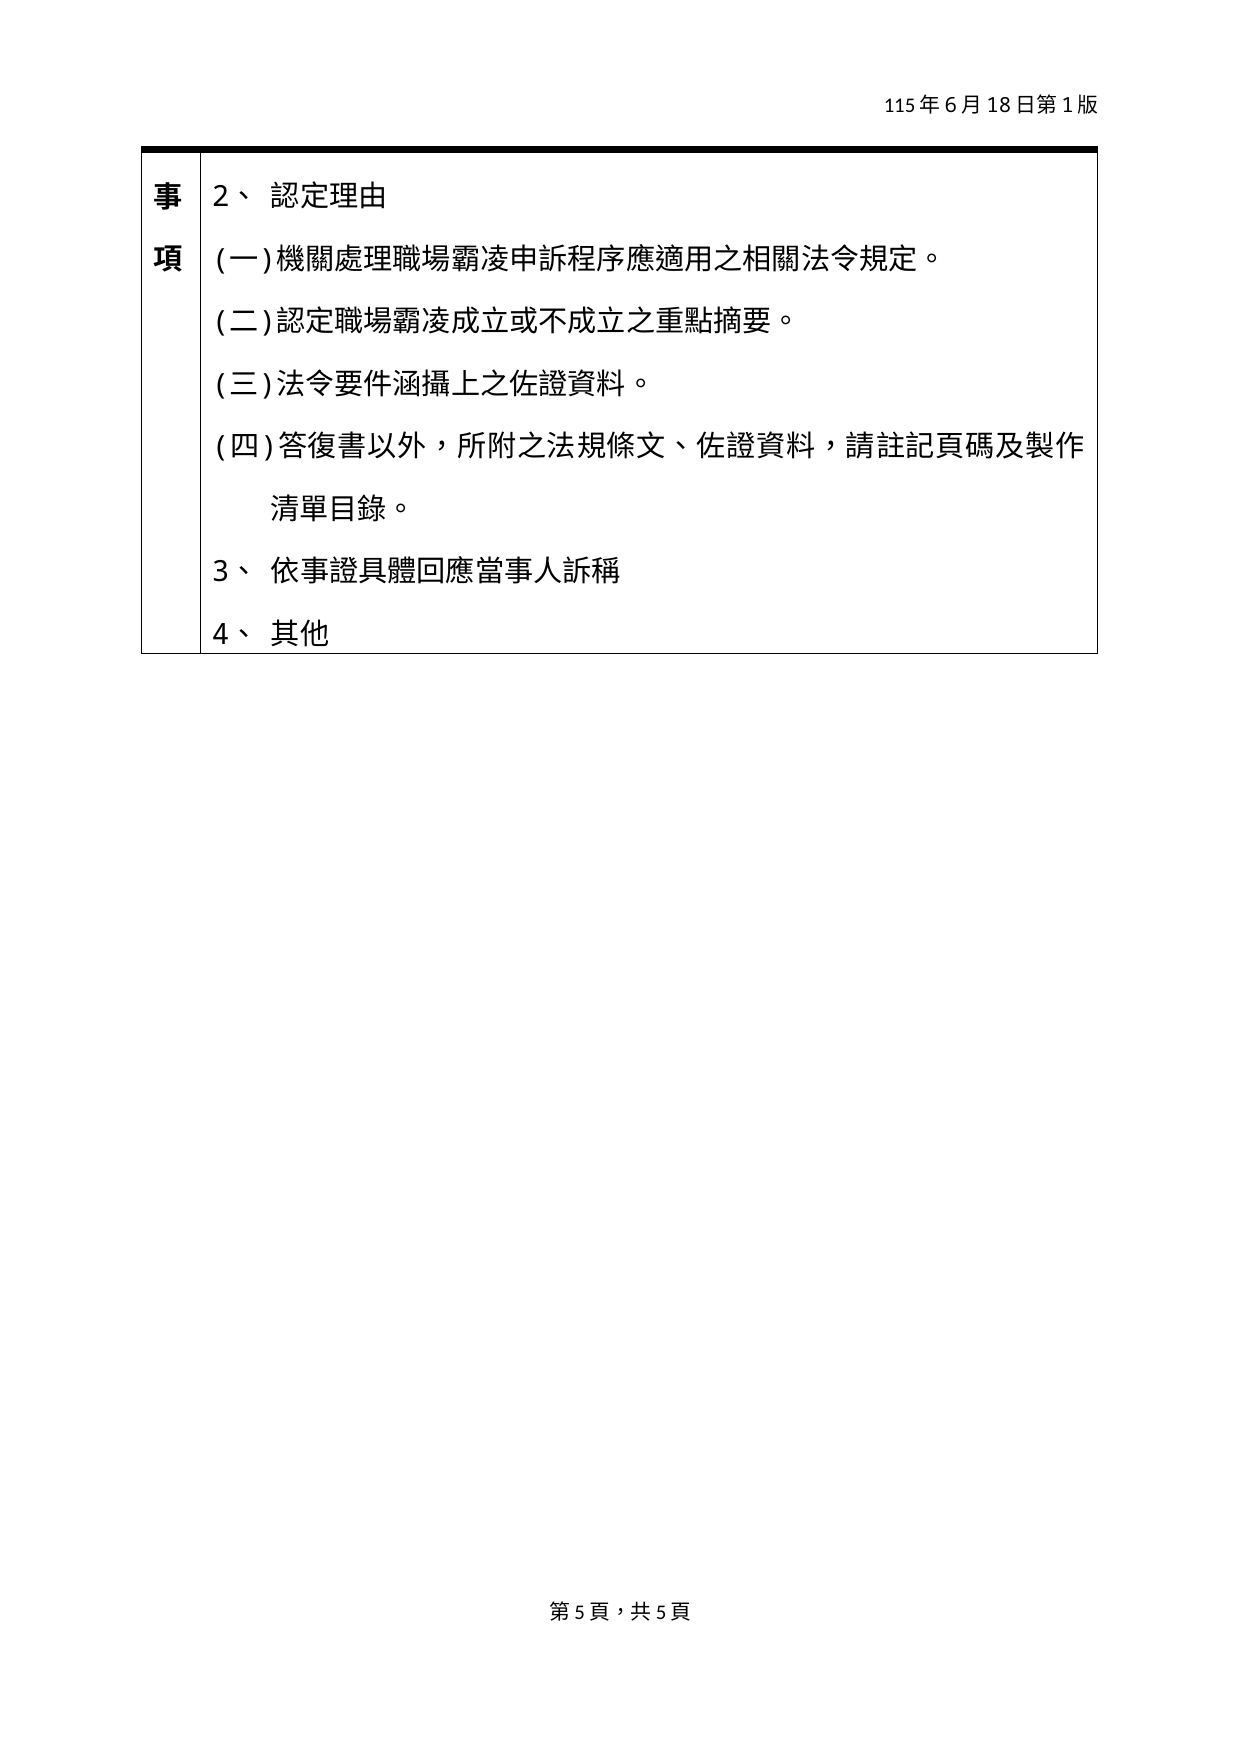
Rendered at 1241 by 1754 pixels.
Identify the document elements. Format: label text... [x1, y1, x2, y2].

table_cell 事項 [142, 153, 200, 653]
table_cell 依序說明： 事實（較複雜事件請製作事件時程表） 認定理由 (一)機關處理職場霸凌申訴程序應適用之相關法令規定。 (二)認定職場霸凌成立或不成立之重點摘要。 (三)法令要件涵攝上之佐證資料。 (四)答復書以外，所附之法規條文、佐證資料，請註記頁碼及製作清單目錄。 依事證具體回應當事人訴稱 其他 [201, 153, 1097, 653]
